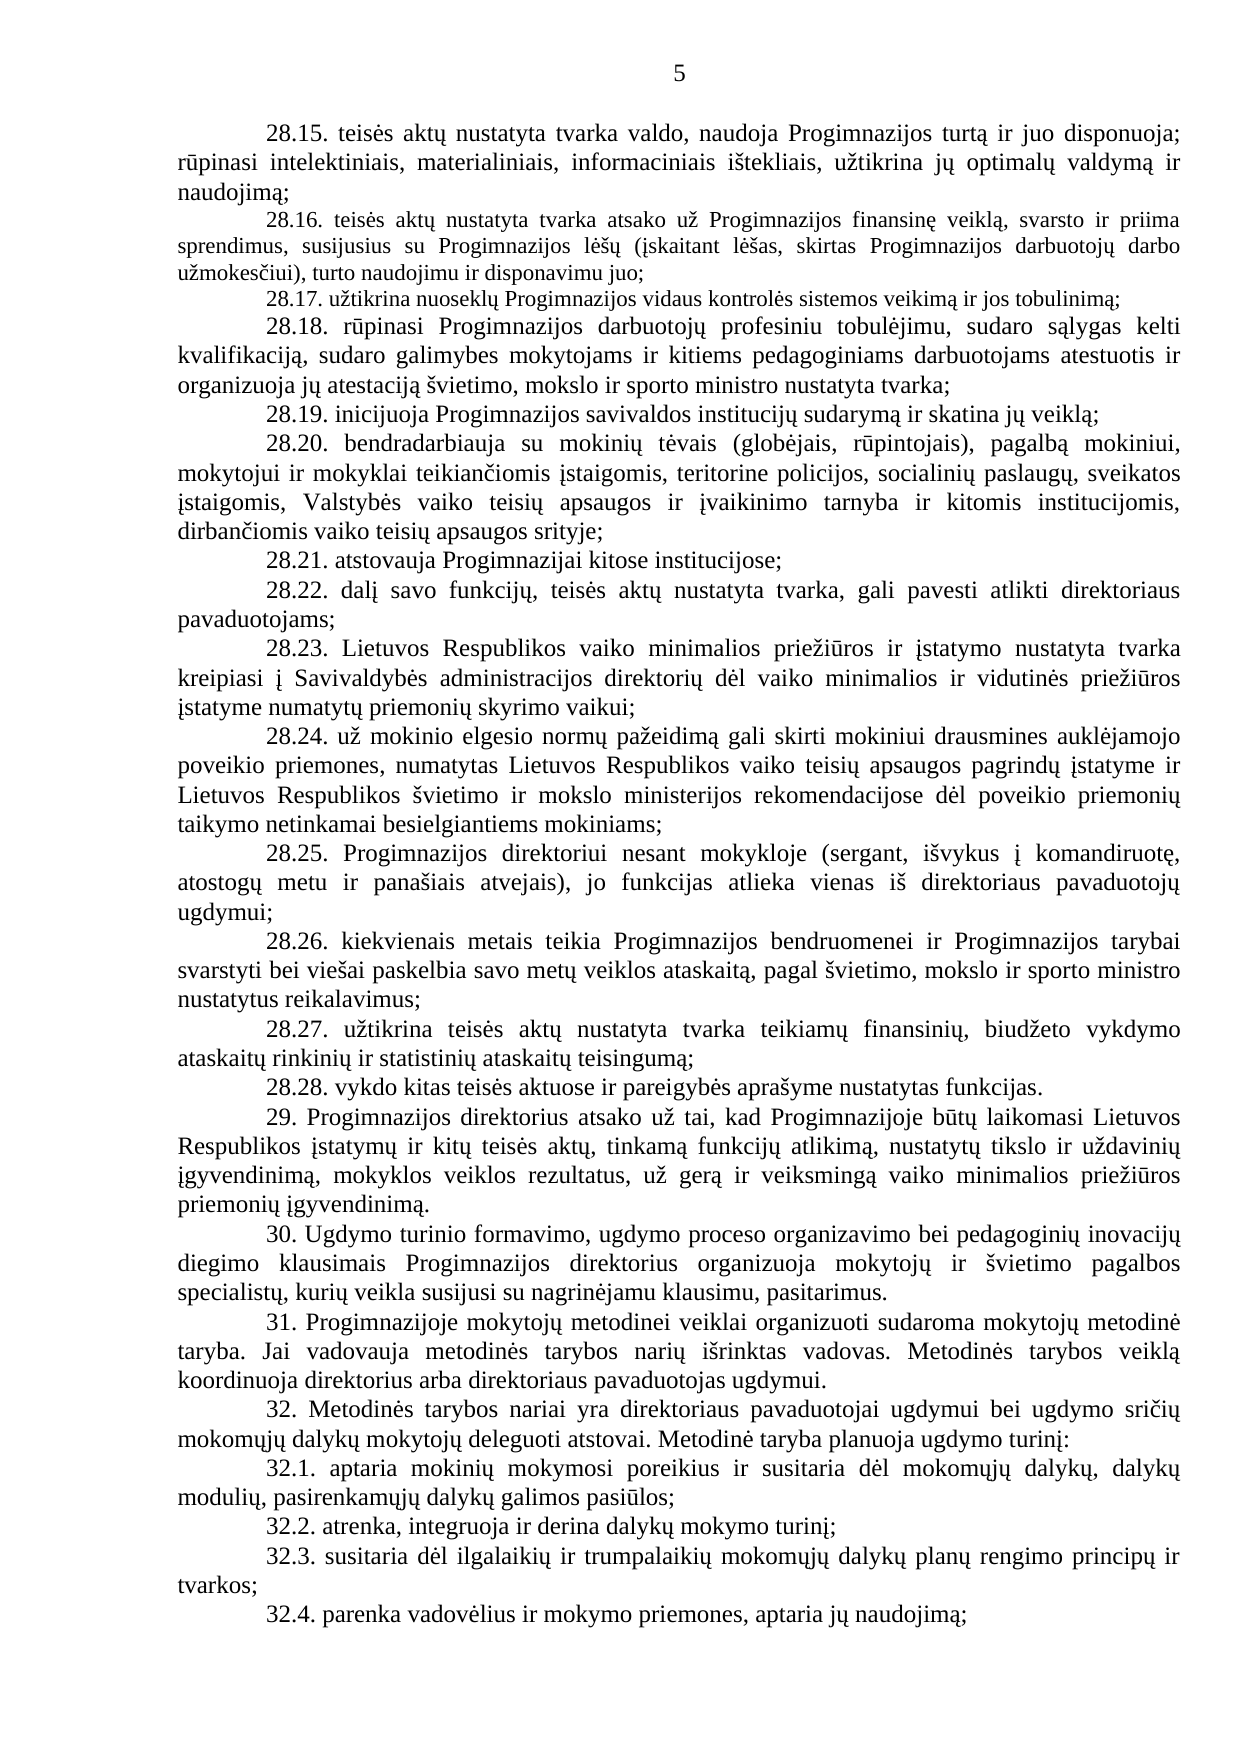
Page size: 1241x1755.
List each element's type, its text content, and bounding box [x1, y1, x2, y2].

text 28.16. teisės aktų nustatyta tvarka atsako už Progimnazijos finansinę veiklą, svarsto ir priima sprendimus, susijusius su Progimnazijos lėšų (įskaitant lėšas, skirtas Progimnazijos darbuotojų darbo užmokesčiui), turto naudojimu ir disponavimu juo; [177, 206, 1181, 285]
text 30. Ugdymo turinio formavimo, ugdymo proceso organizavimo bei pedagoginių inovacijų diegimo klausimais Progimnazijos direktorius organizuoja mokytojų ir švietimo pagalbos specialistų, kurių veikla susijusi su nagrinėjamu klausimu, pasitarimus. [177, 1219, 1181, 1306]
text 32.2. atrenka, integruoja ir derina dalykų mokymo turinį; [177, 1511, 1181, 1540]
text 32. Metodinės tarybos nariai yra direktoriaus pavaduotojai ugdymui bei ugdymo sričių mokomųjų dalykų mokytojų deleguoti atstovai. Metodinė taryba planuoja ugdymo turinį: [177, 1394, 1181, 1452]
text 28.15. teisės aktų nustatyta tvarka valdo, naudoja Progimnazijos turtą ir juo disponuoja; rūpinasi intelektiniais, materialiniais, informaciniais ištekliais, užtikrina jų optimalų valdymą ir naudojimą; [177, 118, 1181, 205]
text 28.17. užtikrina nuoseklų Progimnazijos vidaus kontrolės sistemos veikimą ir jos tobulinimą; [177, 285, 1181, 311]
text 28.27. užtikrina teisės aktų nustatyta tvarka teikiamų finansinių, biudžeto vykdymo ataskaitų rinkinių ir statistinių ataskaitų teisingumą; [177, 1014, 1181, 1072]
text 28.21. atstovauja Progimnazijai kitose institucijose; [177, 546, 1181, 574]
text 32.3. susitaria dėl ilgalaikių ir trumpalaikių mokomųjų dalykų planų rengimo principų ir tvarkos; [177, 1541, 1181, 1599]
text 28.25. Progimnazijos direktoriui nesant mokykloje (sergant, išvykus į komandiruotę, atostogų metu ir panašiais atvejais), jo funkcijas atlieka vienas iš direktoriaus pavaduotojų ugdymui; [177, 838, 1181, 926]
text 28.22. dalį savo funkcijų, teisės aktų nustatyta tvarka, gali pavesti atlikti direktoriaus pavaduotojams; [177, 575, 1181, 633]
text 28.24. už mokinio elgesio normų pažeidimą gali skirti mokiniui drausmines auklėjamojo poveikio priemones, numatytas Lietuvos Respublikos vaiko teisių apsaugos pagrindų įstatyme ir Lietuvos Respublikos švietimo ir mokslo ministerijos rekomendacijose dėl poveikio priemonių taikymo netinkamai besielgiantiems mokiniams; [177, 721, 1181, 838]
text 28.28. vykdo kitas teisės aktuose ir pareigybės aprašyme nustatytas funkcijas. [177, 1072, 1181, 1101]
text 29. Progimnazijos direktorius atsako už tai, kad Progimnazijoje būtų laikomasi Lietuvos Respublikos įstatymų ir kitų teisės aktų, tinkamą funkcijų atlikimą, nustatytų tikslo ir uždavinių įgyvendinimą, mokyklos veiklos rezultatus, už gerą ir veiksmingą vaiko minimalios priežiūros priemonių įgyvendinimą. [177, 1102, 1181, 1218]
text 32.4. parenka vadovėlius ir mokymo priemones, aptaria jų naudojimą; [177, 1599, 1181, 1628]
text 32.1. aptaria mokinių mokymosi poreikius ir susitaria dėl mokomųjų dalykų, dalykų modulių, pasirenkamųjų dalykų galimos pasiūlos; [177, 1453, 1181, 1511]
text 28.26. kiekvienais metais teikia Progimnazijos bendruomenei ir Progimnazijos tarybai svarstyti bei viešai paskelbia savo metų veiklos ataskaitą, pagal švietimo, mokslo ir sporto ministro nustatytus reikalavimus; [177, 926, 1181, 1013]
text 28.18. rūpinasi Progimnazijos darbuotojų profesiniu tobulėjimu, sudaro sąlygas kelti kvalifikaciją, sudaro galimybes mokytojams ir kitiems pedagoginiams darbuotojams atestuotis ir organizuoja jų atestaciją švietimo, mokslo ir sporto ministro nustatyta tvarka; [177, 311, 1181, 399]
text 28.19. inicijuoja Progimnazijos savivaldos institucijų sudarymą ir skatina jų veiklą; [177, 399, 1181, 428]
text 28.23. Lietuvos Respublikos vaiko minimalios priežiūros ir įstatymo nustatyta tvarka kreipiasi į Savivaldybės administracijos direktorių dėl vaiko minimalios ir vidutinės priežiūros įstatyme numatytų priemonių skyrimo vaikui; [177, 633, 1181, 721]
text 31. Progimnazijoje mokytojų metodinei veiklai organizuoti sudaroma mokytojų metodinė taryba. Jai vadovauja metodinės tarybos narių išrinktas vadovas. Metodinės tarybos veiklą koordinuoja direktorius arba direktoriaus pavaduotojas ugdymui. [177, 1307, 1181, 1394]
text 28.20. bendradarbiauja su mokinių tėvais (globėjais, rūpintojais), pagalbą mokiniui, mokytojui ir mokyklai teikiančiomis įstaigomis, teritorine policijos, socialinių paslaugų, sveikatos įstaigomis, Valstybės vaiko teisių apsaugos ir įvaikinimo tarnyba ir kitomis institucijomis, dirbančiomis vaiko teisių apsaugos srityje; [177, 428, 1181, 545]
